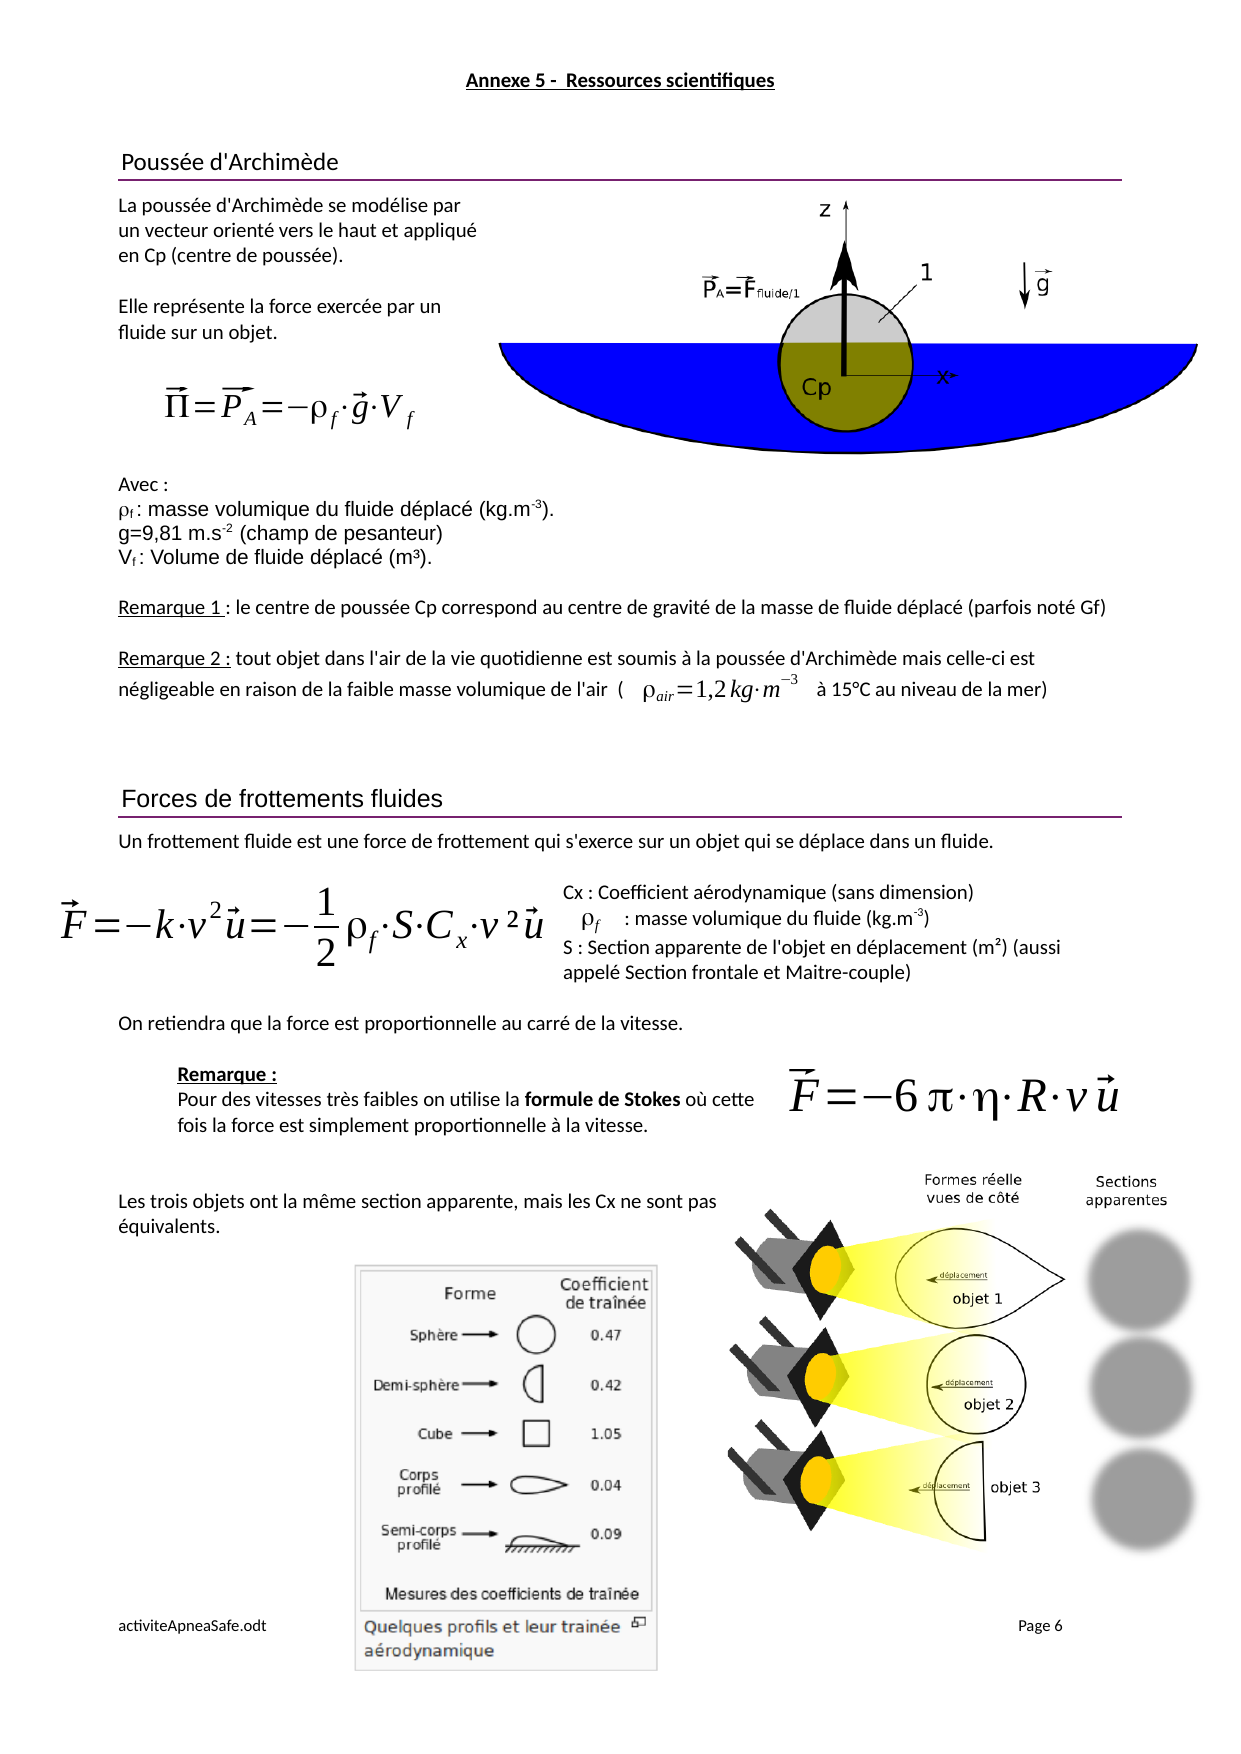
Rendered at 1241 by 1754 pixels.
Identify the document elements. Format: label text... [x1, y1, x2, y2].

subtitle : masse volumique du fluide (kg.m-3) [118, 905, 1122, 934]
picture [349, 1258, 667, 1676]
subtitle Cx : Coefficient aérodynamique (sans dimension) [118, 879, 1122, 905]
subtitle Forces de frottements fluides [118, 781, 1122, 816]
text rf : masse volumique du fluide déplacé (kg.m-3). [118, 497, 1122, 521]
subtitle S : Section apparente de l'objet en déplacement (m²) (aussi appelé Section frontale et Maitre-couple) [118, 934, 1122, 985]
text Annexe 5 - Ressources scientifiques [118, 67, 1122, 93]
text Elle représente la force exercée par un fluide sur un objet. [118, 293, 483, 344]
text La poussée d'Archimède se modélise par un vecteur orienté vers le haut et appliqué en Cp (centre de poussée). [118, 192, 483, 268]
text Vf : Volume de fluide déplacé (m³). [118, 545, 1122, 569]
picture [727, 1162, 1210, 1566]
text Avec : [118, 471, 1122, 497]
text Les trois objets ont la même section apparente, mais les Cx ne sont pas équivalents. [118, 1188, 727, 1239]
subtitle Remarque : [177, 1061, 1122, 1087]
picture [483, 191, 1205, 461]
text Remarque 1 : le centre de poussée Cp correspond au centre de gravité de la masse de fluide déplacé (parfois noté Gf) [118, 594, 1122, 620]
text Remarque 2 : tout objet dans l'air de la vie quotidienne est soumis à la poussée d'Archimède mais celle-ci est négligeable en raison de la faible masse volumique de l'air (à 15°C au niveau de la mer) [118, 645, 1122, 706]
subtitle Poussée d'Archimède [118, 143, 1122, 179]
subtitle On retiendra que la force est proportionnelle au carré de la vitesse. [118, 1010, 1122, 1036]
text Pour des vitesses très faibles on utilise la formule de Stokes où cette fois la force est simplement proportionnelle à la vitesse. [177, 1087, 1122, 1137]
text Un frottement fluide est une force de frottement qui s'exerce sur un objet qui se déplace dans un fluide. [118, 828, 1122, 854]
text g=9,81 m.s-2 (champ de pesanteur) [118, 521, 1122, 545]
